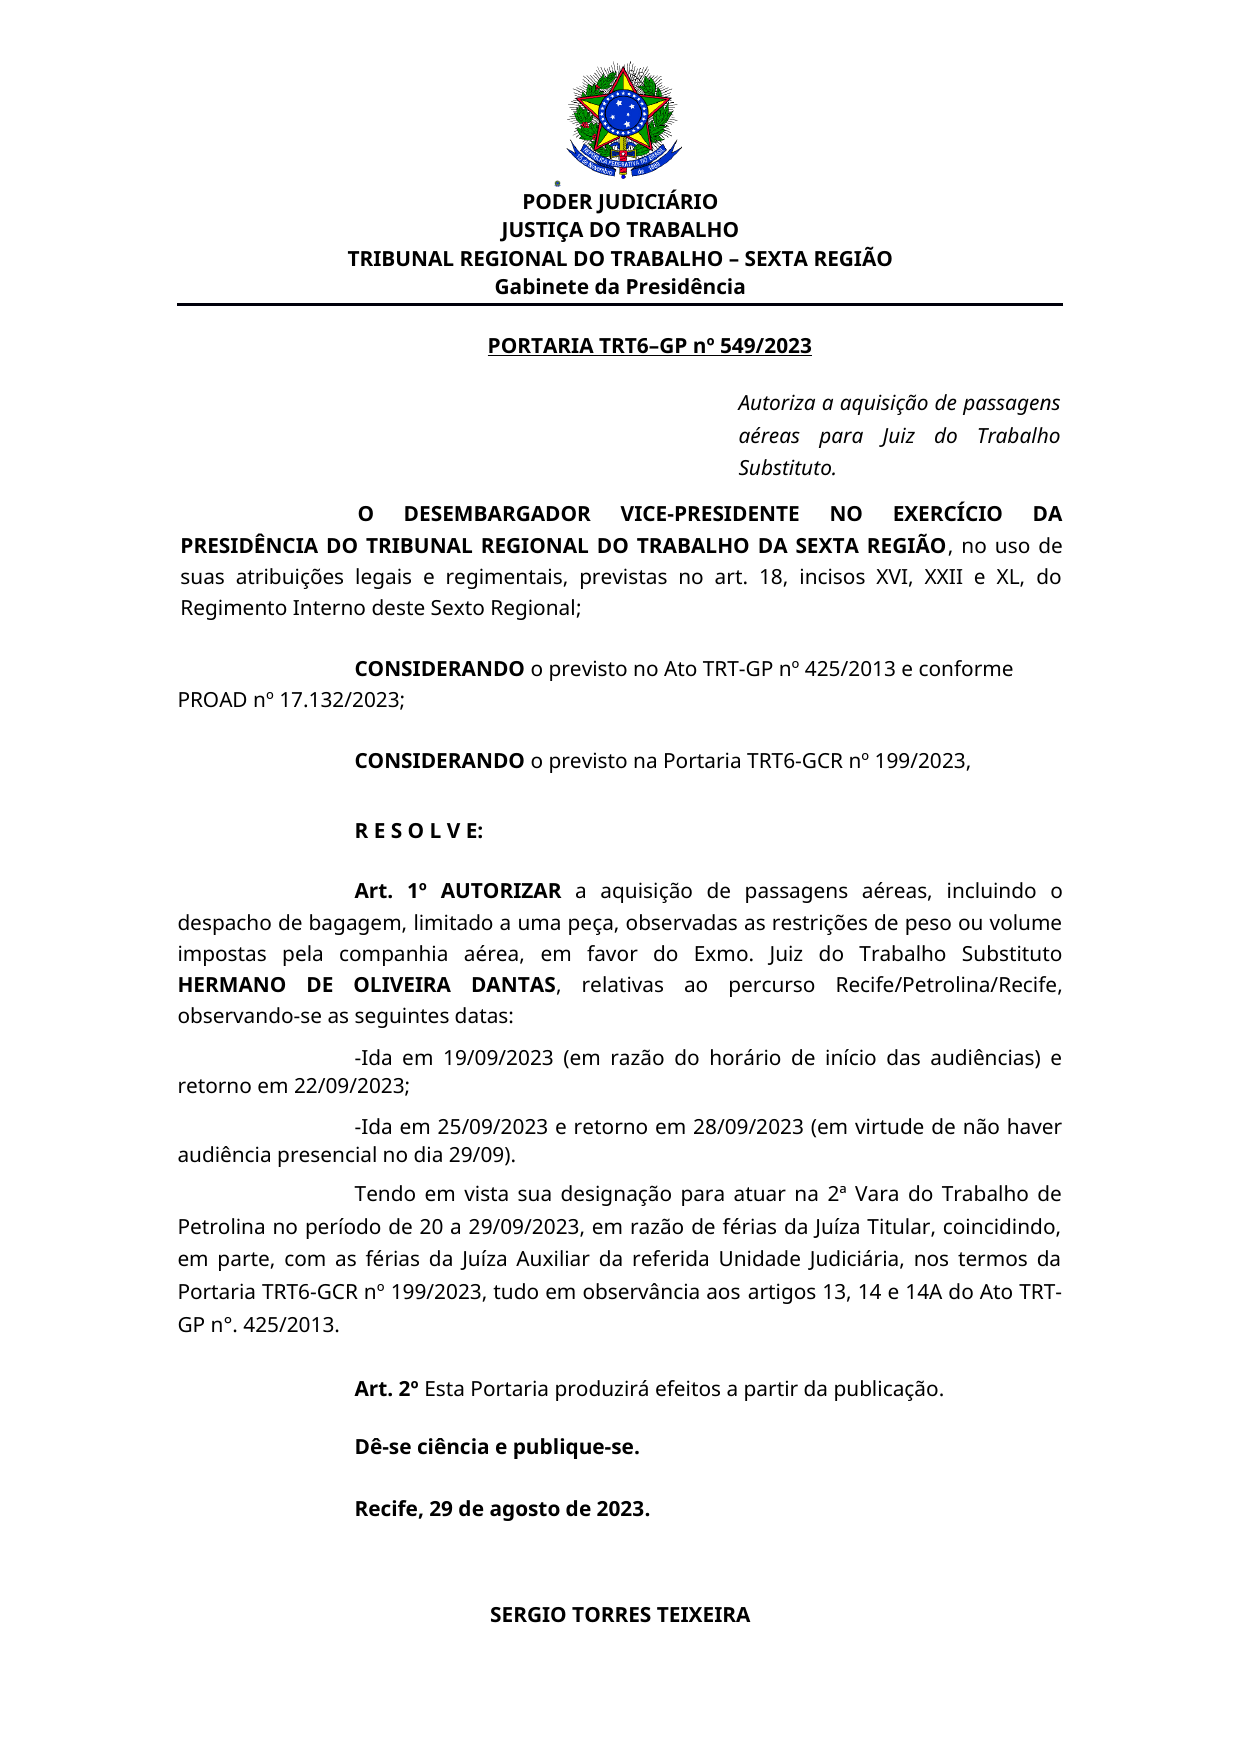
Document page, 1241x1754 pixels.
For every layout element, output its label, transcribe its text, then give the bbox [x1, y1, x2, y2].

text Art. 1º AUTORIZAR a aquisição de passagens aéreas, incluindo o despacho de bagagem, limitado a uma peça, observadas as restrições de peso ou volume impostas pela companhia aérea, em favor do Exmo. Juiz do Trabalho Substituto HERMANO DE OLIVEIRA DANTAS, relativas ao percurso Recife/Petrolina/Recife, observando-se as seguintes datas: [177, 873, 1063, 1030]
text JUSTIÇA DO TRABALHO [177, 215, 1063, 244]
text Gabinete da Presidência [177, 272, 1063, 303]
text Dê-se ciência e publique-se. [177, 1432, 1063, 1460]
picture [554, 59, 684, 187]
text SERGIO TORRES TEIXEIRA [177, 1601, 1063, 1629]
text CONSIDERANDO o previsto no Ato TRT-GP nº 425/2013 e conforme PROAD nº 17.132/2023; [177, 651, 1063, 714]
text -Ida em 25/09/2023 e retorno em 28/09/2023 (em virtude de não haver audiência presencial no dia 29/09). [177, 1112, 1063, 1169]
text Recife, 29 de agosto de 2023. [177, 1494, 1063, 1522]
text -Ida em 19/09/2023 (em razão do horário de início das audiências) e retorno em 22/09/2023; [177, 1043, 1063, 1099]
text Art. 2º Esta Portaria produzirá efeitos a partir da publicação. [177, 1371, 1063, 1403]
text TRIBUNAL REGIONAL DO TRABALHO – SEXTA REGIÃO [177, 244, 1063, 272]
text PORTARIA TRT6–GP nº 549/2023 [236, 331, 1063, 359]
text PODER JUDICIÁRIO [177, 187, 1063, 215]
text Tendo em vista sua designação para atuar na 2ª Vara do Trabalho de Petrolina no período de 20 a 29/09/2023, em razão de férias da Juíza Titular, coincidindo, em parte, com as férias da Juíza Auxiliar da referida Unidade Judiciária, nos termos da Portaria TRT6-GCR nº 199/2023, tudo em observância aos artigos 13, 14 e 14A do Ato TRT-GP n°. 425/2013. [177, 1179, 1063, 1338]
text R E S O L V E: [177, 816, 1062, 844]
text CONSIDERANDO o previsto na Portaria TRT6-GCR nº 199/2023, [177, 743, 1063, 774]
text Autoriza a aquisição de passagens aéreas para Juiz do Trabalho Substituto. [738, 388, 1063, 482]
text O DESEMBARGADOR VICE-PRESIDENTE NO EXERCÍCIO DA PRESIDÊNCIA DO TRIBUNAL REGIONAL DO TRABALHO DA SEXTA REGIÃO, no uso de suas atribuições legais e regimentais, previstas no art. 18, incisos XVI, XXII e XL, do Regimento Interno deste Sexto Regional; [180, 497, 1063, 622]
